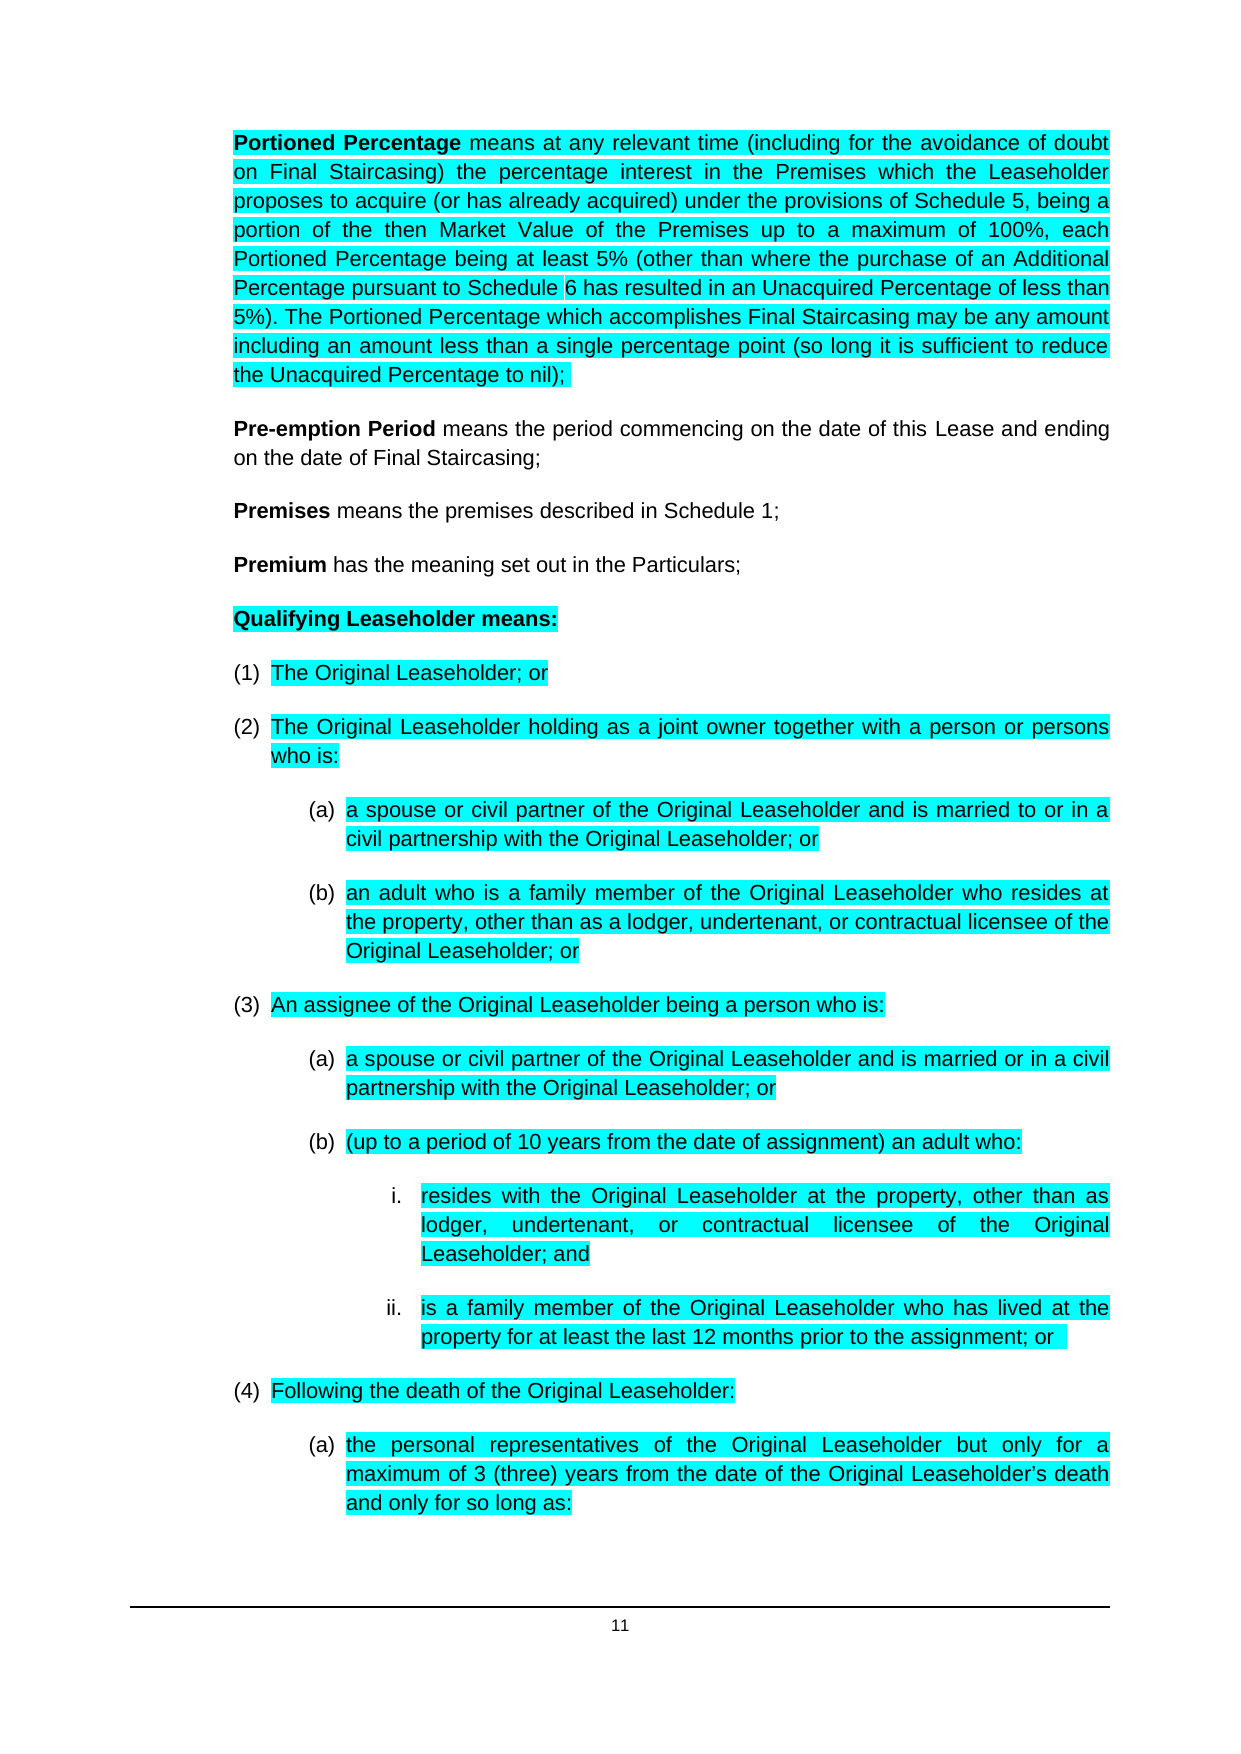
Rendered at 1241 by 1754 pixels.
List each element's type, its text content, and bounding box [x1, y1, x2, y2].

list (up to a period of 10 years from the date of assignment) an adult who: [308, 1129, 1110, 1154]
text Qualifying Leaseholder means: [233, 606, 1110, 632]
text Premises means the premises described in ‎Schedule 1; [233, 498, 1110, 524]
list is a family member of the Original Leaseholder who has lived at the property for at least the last 12 months prior to the assignment; or [402, 1295, 1110, 1349]
list An assignee of the Original Leaseholder being a person who is: [233, 992, 1110, 1017]
text Pre-emption Period means the period commencing on the date of this Lease and ending on the date of Final Staircasing; [233, 416, 1110, 470]
list The Original Leaseholder; or [233, 660, 1110, 686]
text Portioned Percentage means at any relevant time (including for the avoidance of doubt on Final Staircasing) the percentage interest in the Premises which the Leaseholder proposes to acquire (or has already acquired) under the provisions of ‎Schedule 5, being a portion of the then Market Value of the Premises up to a maximum of 100%, each Portioned Percentage being at least 5% (other than where the purchase of an Additional Percentage pursuant to Schedule 6 has resulted in an Unacquired Percentage of less than 5%). The Portioned Percentage which accomplishes Final Staircasing may be any amount including an amount less than a single percentage point (so long it is sufficient to reduce the Unacquired Percentage to nil); [233, 130, 1110, 387]
text Premium has the meaning set out in the Particulars; [233, 552, 1110, 578]
list a spouse or civil partner of the Original Leaseholder and is married to or in a civil partnership with the Original Leaseholder; or [308, 797, 1110, 851]
list the personal representatives of the Original Leaseholder but only for a maximum of 3 (three) years from the date of the Original Leaseholder’s death and only for so long as: [308, 1432, 1110, 1515]
list resides with the Original Leaseholder at the property, other than as lodger, undertenant, or contractual licensee of the Original Leaseholder; and [402, 1183, 1110, 1266]
list a spouse or civil partner of the Original Leaseholder and is married or in a civil partnership with the Original Leaseholder; or [308, 1046, 1110, 1100]
list Following the death of the Original Leaseholder: [233, 1378, 1110, 1403]
list an adult who is a family member of the Original Leaseholder who resides at the property, other than as a lodger, undertenant, or contractual licensee of the Original Leaseholder; or [308, 880, 1110, 963]
list The Original Leaseholder holding as a joint owner together with a person or persons who is: [233, 714, 1110, 768]
